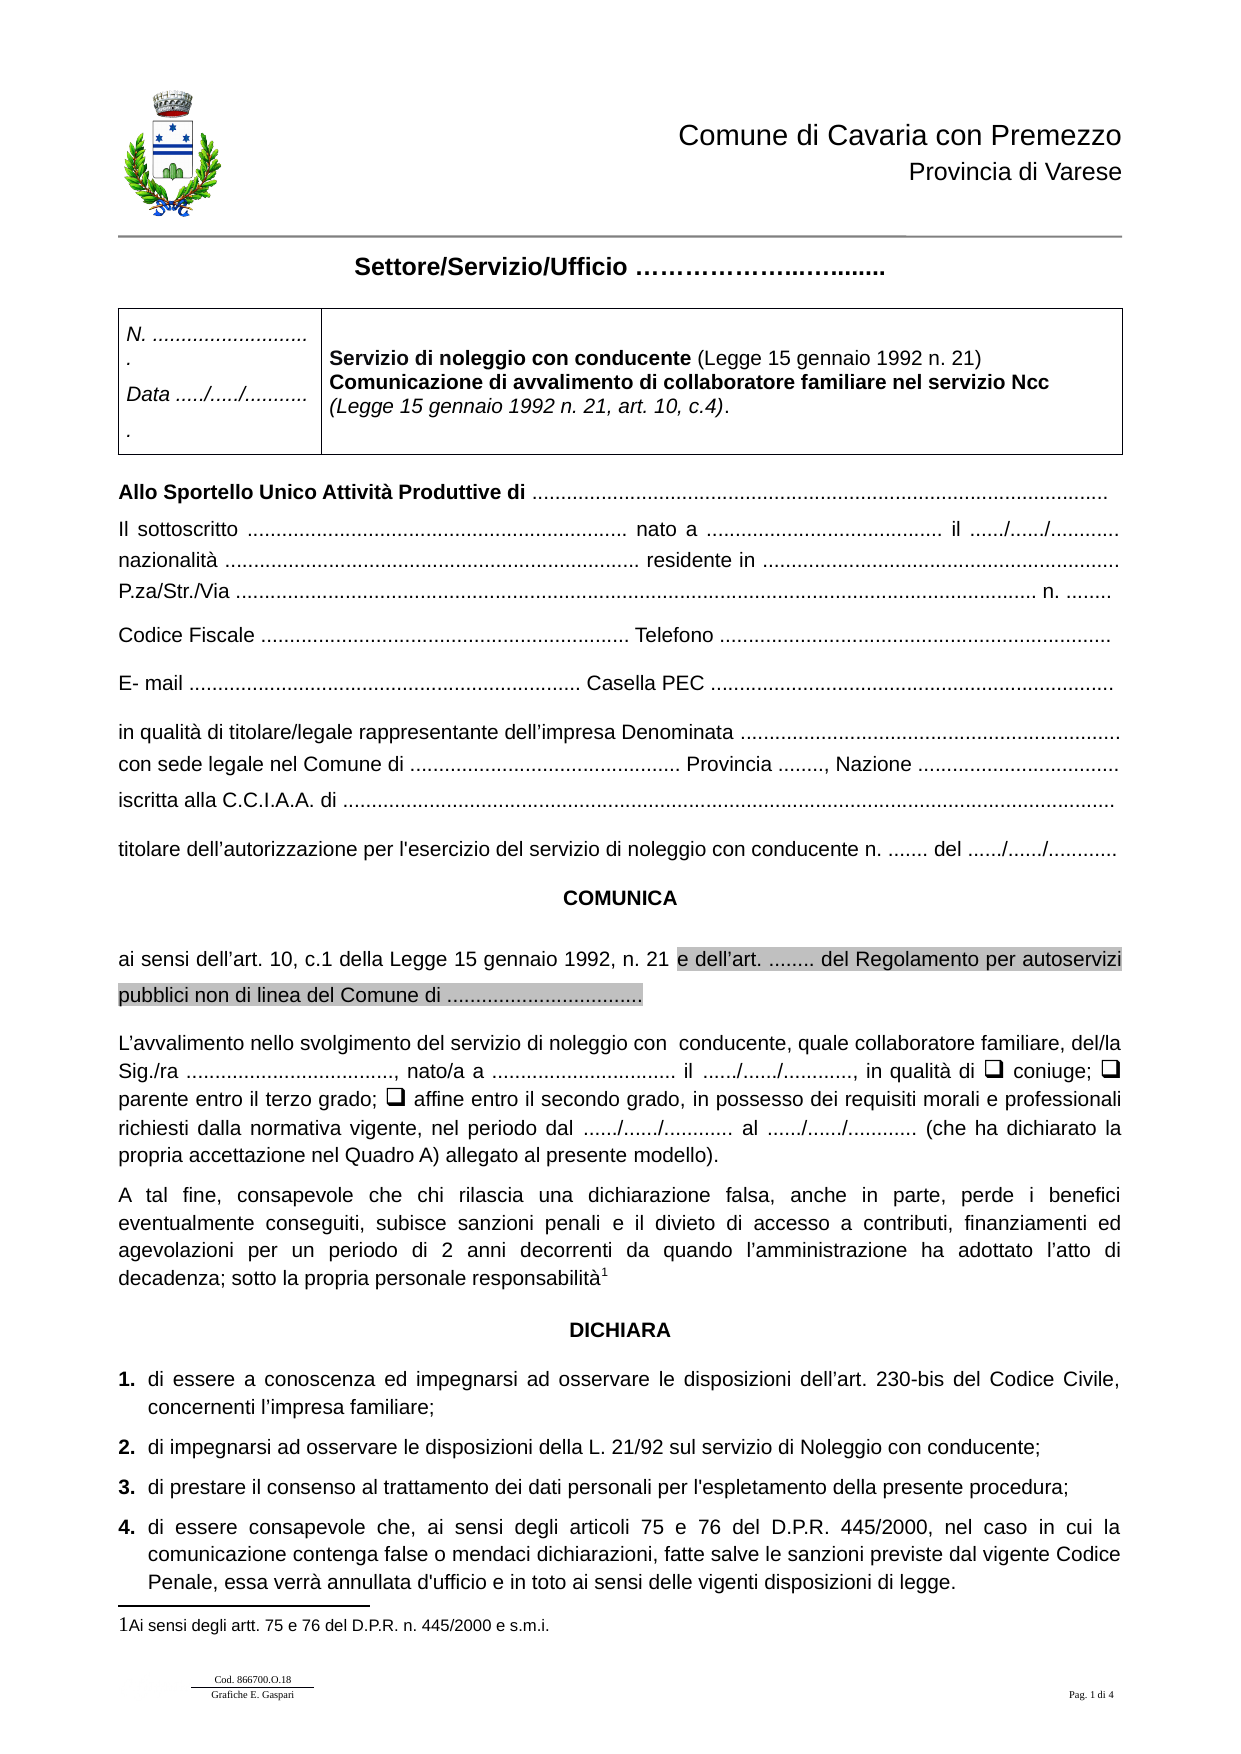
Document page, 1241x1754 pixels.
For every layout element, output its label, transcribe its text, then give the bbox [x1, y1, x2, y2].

text in qualità di titolare/legale rappresentante dell’impresa Denominata .................................................................. [118, 719, 1122, 743]
table_header Servizio di noleggio con conducente (Legge 15 gennaio 1992 n. 21) Comunicazione di avvalimento di collaboratore familiare nel servizio Ncc (Legge 15 gennaio 1992 n. 21, art. 10, c.4). [322, 309, 1122, 454]
subtitle di impegnarsi ad osservare le disposizioni della L. 21/92 sul servizio di Noleggio con conducente; [118, 1434, 1122, 1458]
text Comune di Cavaria con Premezzo [224, 118, 1122, 152]
text iscritta alla C.C.I.A.A. di ...................................................................................................................................... [118, 788, 1122, 812]
text Ai sensi degli artt. 75 e 76 del D.P.R. n. 445/2000 e s.m.i. [118, 1612, 1122, 1636]
text Allo Sportello Unico Attività Produttive di .................................................................................................... [118, 480, 1122, 504]
list di essere a conoscenza ed impegnarsi ad osservare le disposizioni dell’art. 230-bis del Codice Civile, concernenti l’impresa familiare; [118, 1367, 1122, 1418]
text L’avvalimento nello svolgimento del servizio di noleggio con conducente, quale collaboratore familiare, del/la Sig./ra ...................................., nato/a a ................................ il ....../....../............, in qualità di  coniuge;  parente entro il terzo grado;  affine entro il secondo grado, in possesso dei requisiti morali e professionali richiesti dalla normativa vigente, nel periodo dal ....../....../............ al ....../....../............ (che ha dichiarato la propria accettazione nel Quadro A) allegato al presente modello). [118, 1031, 1122, 1167]
text COMUNICA [118, 886, 1122, 909]
text E- mail .................................................................... Casella PEC ...................................................................... [118, 671, 1122, 695]
text Provincia di Varese [224, 157, 1122, 185]
subtitle DICHIARA [118, 1318, 1122, 1342]
text Settore/Servizio/Ufficio ………………...…........ [118, 252, 1122, 281]
text titolare dell’autorizzazione per l'esercizio del servizio di noleggio con conducente n. ....... del ....../....../............ [118, 837, 1122, 861]
subtitle di essere consapevole che, ai sensi degli articoli 75 e 76 del D.P.R. 445/2000, nel caso in cui la comunicazione contenga false o mendaci dichiarazioni, fatte salve le sanzioni previste dal vigente Codice Penale, essa verrà annullata d'ufficio e in toto ai sensi delle vigenti disposizioni di legge. [118, 1514, 1122, 1593]
text ai sensi dell’art. 10, c.1 della Legge 15 gennaio 1992, n. 21 e dell’art. ........ del Regolamento per autoservizi pubblici non di linea del Comune di .................................. [118, 947, 1122, 1006]
subtitle di prestare il consenso al trattamento dei dati personali per l'espletamento della presente procedura; [118, 1474, 1122, 1498]
text con sede legale nel Comune di ............................................... Provincia ........, Nazione ................................... [118, 752, 1122, 776]
text Codice Fiscale ................................................................ Telefono .................................................................... [118, 623, 1122, 647]
picture [122, 87, 224, 219]
table_header N. ............................ Data ...../...../............ [119, 309, 321, 454]
text A tal fine, consapevole che chi rilascia una dichiarazione falsa, anche in parte, perde i benefici eventualmente conseguiti, subisce sanzioni penali e il divieto di accesso a contributi, finanziamenti ed agevolazioni per un periodo di 2 anni decorrenti da quando l’amministrazione ha adottato l’atto di decadenza; sotto la propria personale responsabilità [118, 1183, 1122, 1289]
text Il sottoscritto .................................................................. nato a ......................................... il ....../....../............ nazionalità ........................................................................ residente in .............................................................. P.za/Str./Via ........................................................................................................................................... n. ........ [118, 517, 1122, 603]
